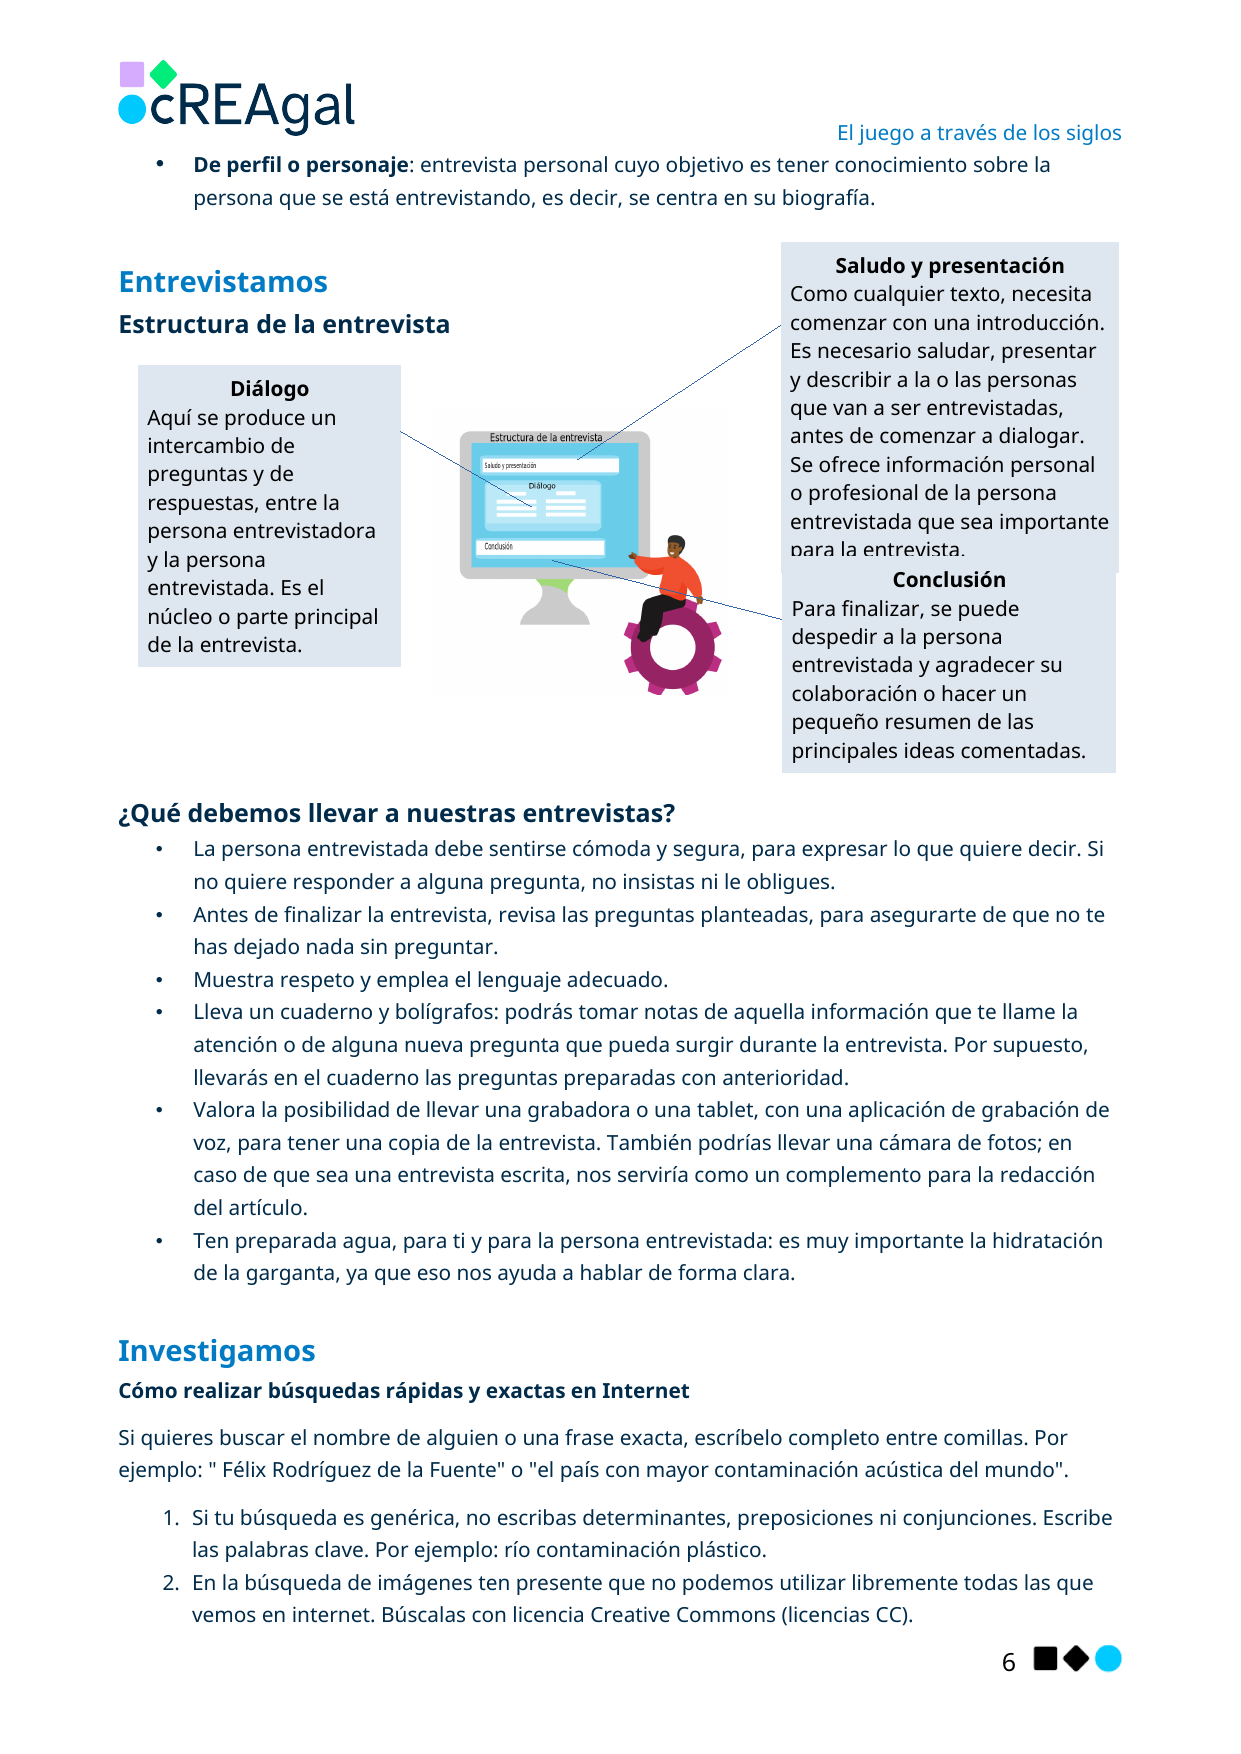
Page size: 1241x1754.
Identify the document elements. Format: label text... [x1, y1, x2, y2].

text Entrevistamos [118, 261, 781, 301]
text Como cualquier texto, necesita comenzar con una introducción. Es necesario saludar, presentar y describir a la o las personas que van a ser entrevistadas, antes de comenzar a dialogar. Se ofrece información personal o profesional de la persona entrevistada que sea importante para la entrevista. [790, 279, 1110, 556]
list Valora la posibilidad de llevar una grabadora o una tablet, con una aplicación de grabación de voz, para tener una copia de la entrevista. También podrías llevar una cámara de fotos; en caso de que sea una entrevista escrita, nos serviría como un complemento para la redacción del artículo. [156, 1095, 1122, 1222]
list Ten preparada agua, para ti y para la persona entrevistada: es muy importante la hidratación de la garganta, ya que eso nos ayuda a hablar de forma clara. [156, 1226, 1122, 1287]
text Conclusión [791, 565, 1107, 594]
list Muestra respeto y emplea el lenguaje adecuado. [156, 965, 1122, 993]
list La persona entrevistada debe sentirse cómoda y segura, para expresar lo que quiere decir. Si no quiere responder a alguna pregunta, no insistas ni le obligues. [156, 834, 1122, 896]
text Diálogo [147, 374, 392, 403]
picture [118, 60, 355, 136]
text Para finalizar, se puede despedir a la persona entrevistada y agradecer su colaboración o hacer un pequeño resumen de las principales ideas comentadas. [791, 594, 1107, 764]
text Cómo realizar búsquedas rápidas y exactas en Internet [118, 1376, 1122, 1404]
picture [1033, 1645, 1123, 1673]
text Estructura de la entrevista [118, 307, 781, 341]
text Aquí se produce un intercambio de preguntas y de respuestas, entre la persona entrevistadora y la persona entrevistada. Es el núcleo o parte principal de la entrevista. [147, 403, 392, 659]
picture [433, 406, 729, 695]
text ¿Qué debemos llevar a nuestras entrevistas? [118, 737, 1122, 829]
list Antes de finalizar la entrevista, revisa las preguntas planteadas, para asegurarte de que no te has dejado nada sin preguntar. [156, 900, 1122, 961]
list Lleva un cuaderno y bolígrafos: podrás tomar notas de aquella información que te llame la atención o de alguna nueva pregunta que pueda surgir durante la entrevista. Por supuesto, llevarás en el cuaderno las preguntas preparadas con anterioridad. [156, 997, 1122, 1091]
text Saludo y presentación [790, 251, 1110, 279]
text Investigamos [118, 1330, 1122, 1370]
text Si quieres buscar el nombre de alguien o una frase exacta, escríbelo completo entre comillas. Por ejemplo: " Félix Rodríguez de la Fuente" o "el país con mayor contaminación acústica del mundo". [118, 1423, 1122, 1484]
list De perfil o personaje: entrevista personal cuyo objetivo es tener conocimiento sobre la persona que se está entrevistando, es decir, se centra en su biografía. [156, 150, 1122, 211]
list En la búsqueda de imágenes ten presente que no podemos utilizar libremente todas las que vemos en internet. Búscalas con licencia Creative Commons (licencias CC). [162, 1568, 1122, 1629]
list Si tu búsqueda es genérica, no escribas determinantes, preposiciones ni conjunciones. Escribe las palabras clave. Por ejemplo: río contaminación plástico. [162, 1503, 1122, 1564]
